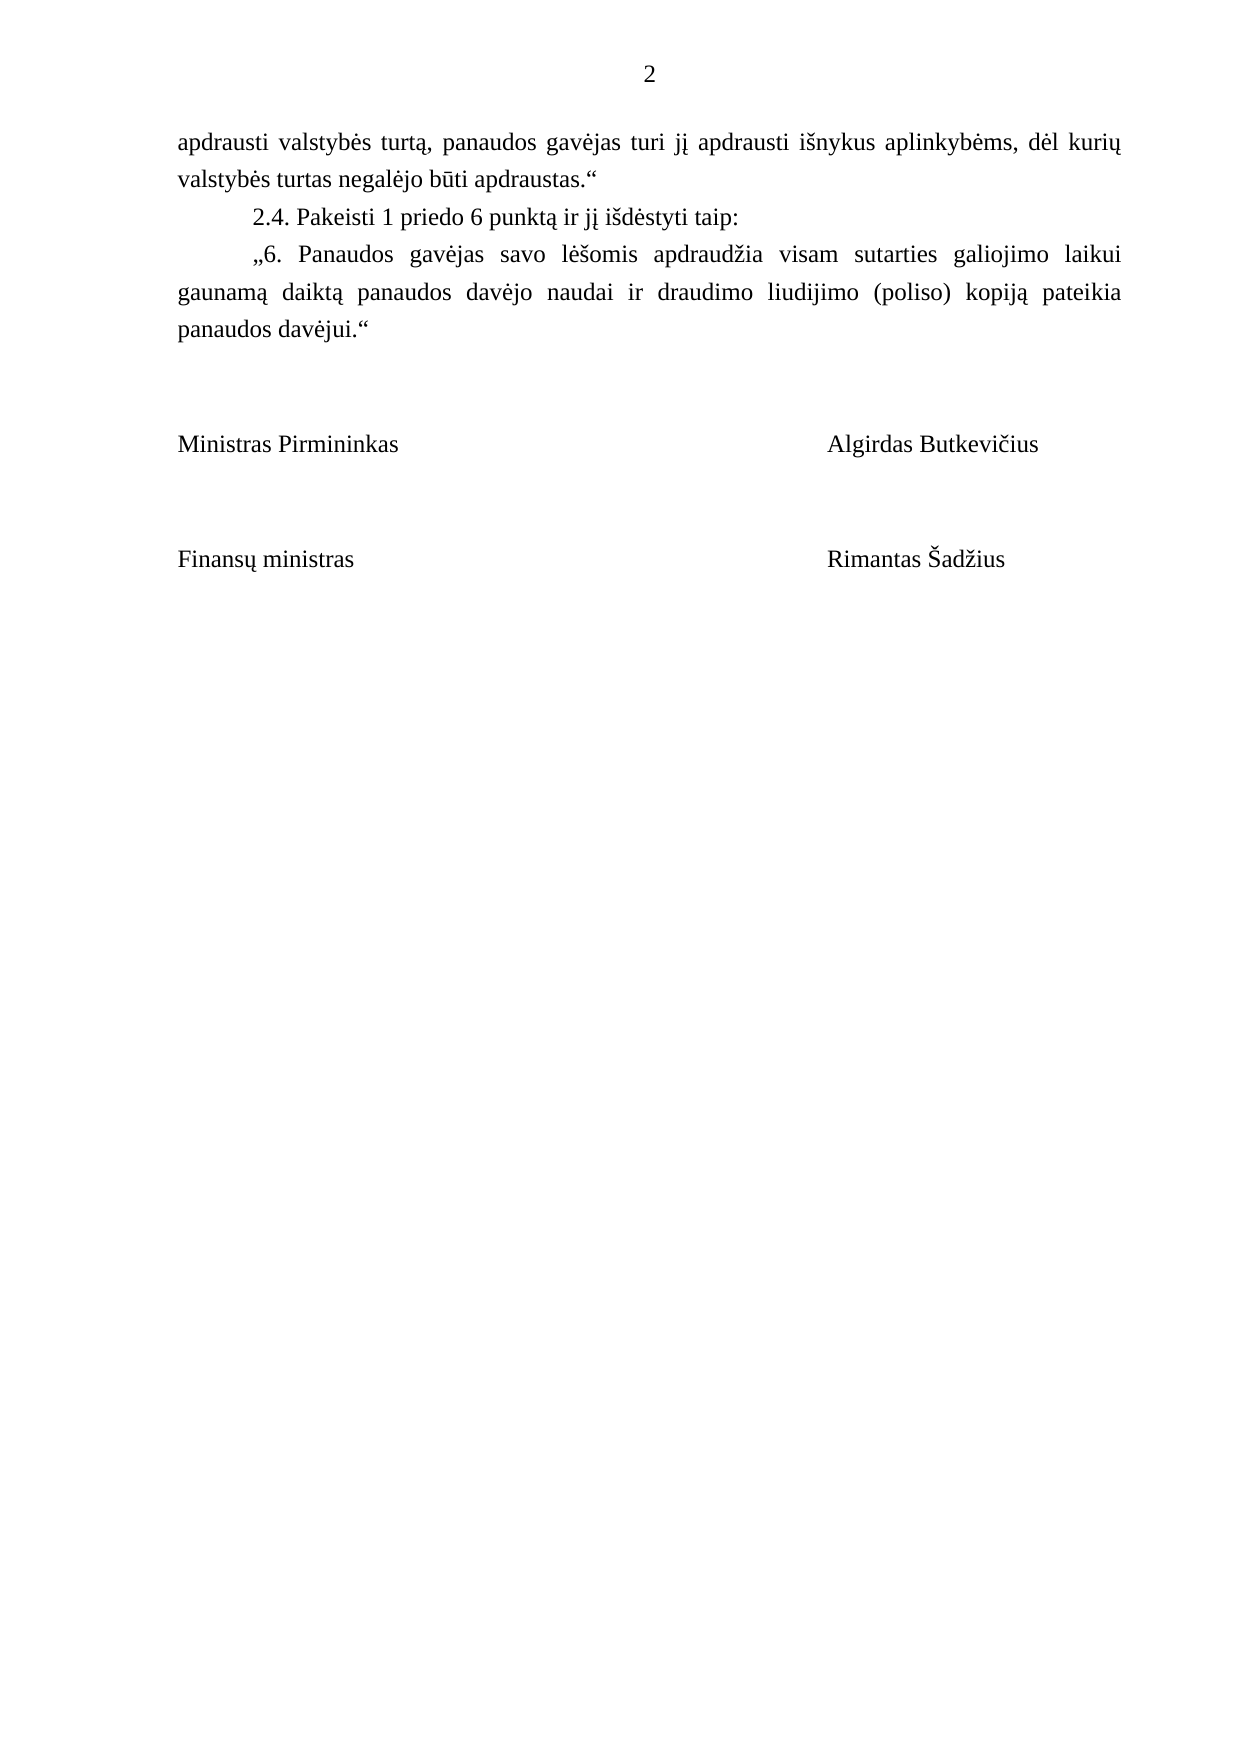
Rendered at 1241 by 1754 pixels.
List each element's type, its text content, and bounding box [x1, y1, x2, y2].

text apdrausti valstybės turtą, panaudos gavėjas turi jį apdrausti išnykus aplinkybėms, dėl kurių valstybės turtas negalėjo būti apdraustas.“ [177, 118, 1122, 193]
text Finansų ministras Rimantas Šadžius [177, 544, 1122, 573]
text Ministras Pirmininkas Algirdas Butkevičius [177, 429, 1122, 458]
text 2.4. Pakeisti 1 priedo 6 punktą ir jį išdėstyti taip: [177, 193, 1122, 231]
text „6. Panaudos gavėjas savo lėšomis apdraudžia visam sutarties galiojimo laikui gaunamą daiktą panaudos davėjo naudai ir draudimo liudijimo (poliso) kopiją pateikia panaudos davėjui.“ [177, 231, 1122, 343]
